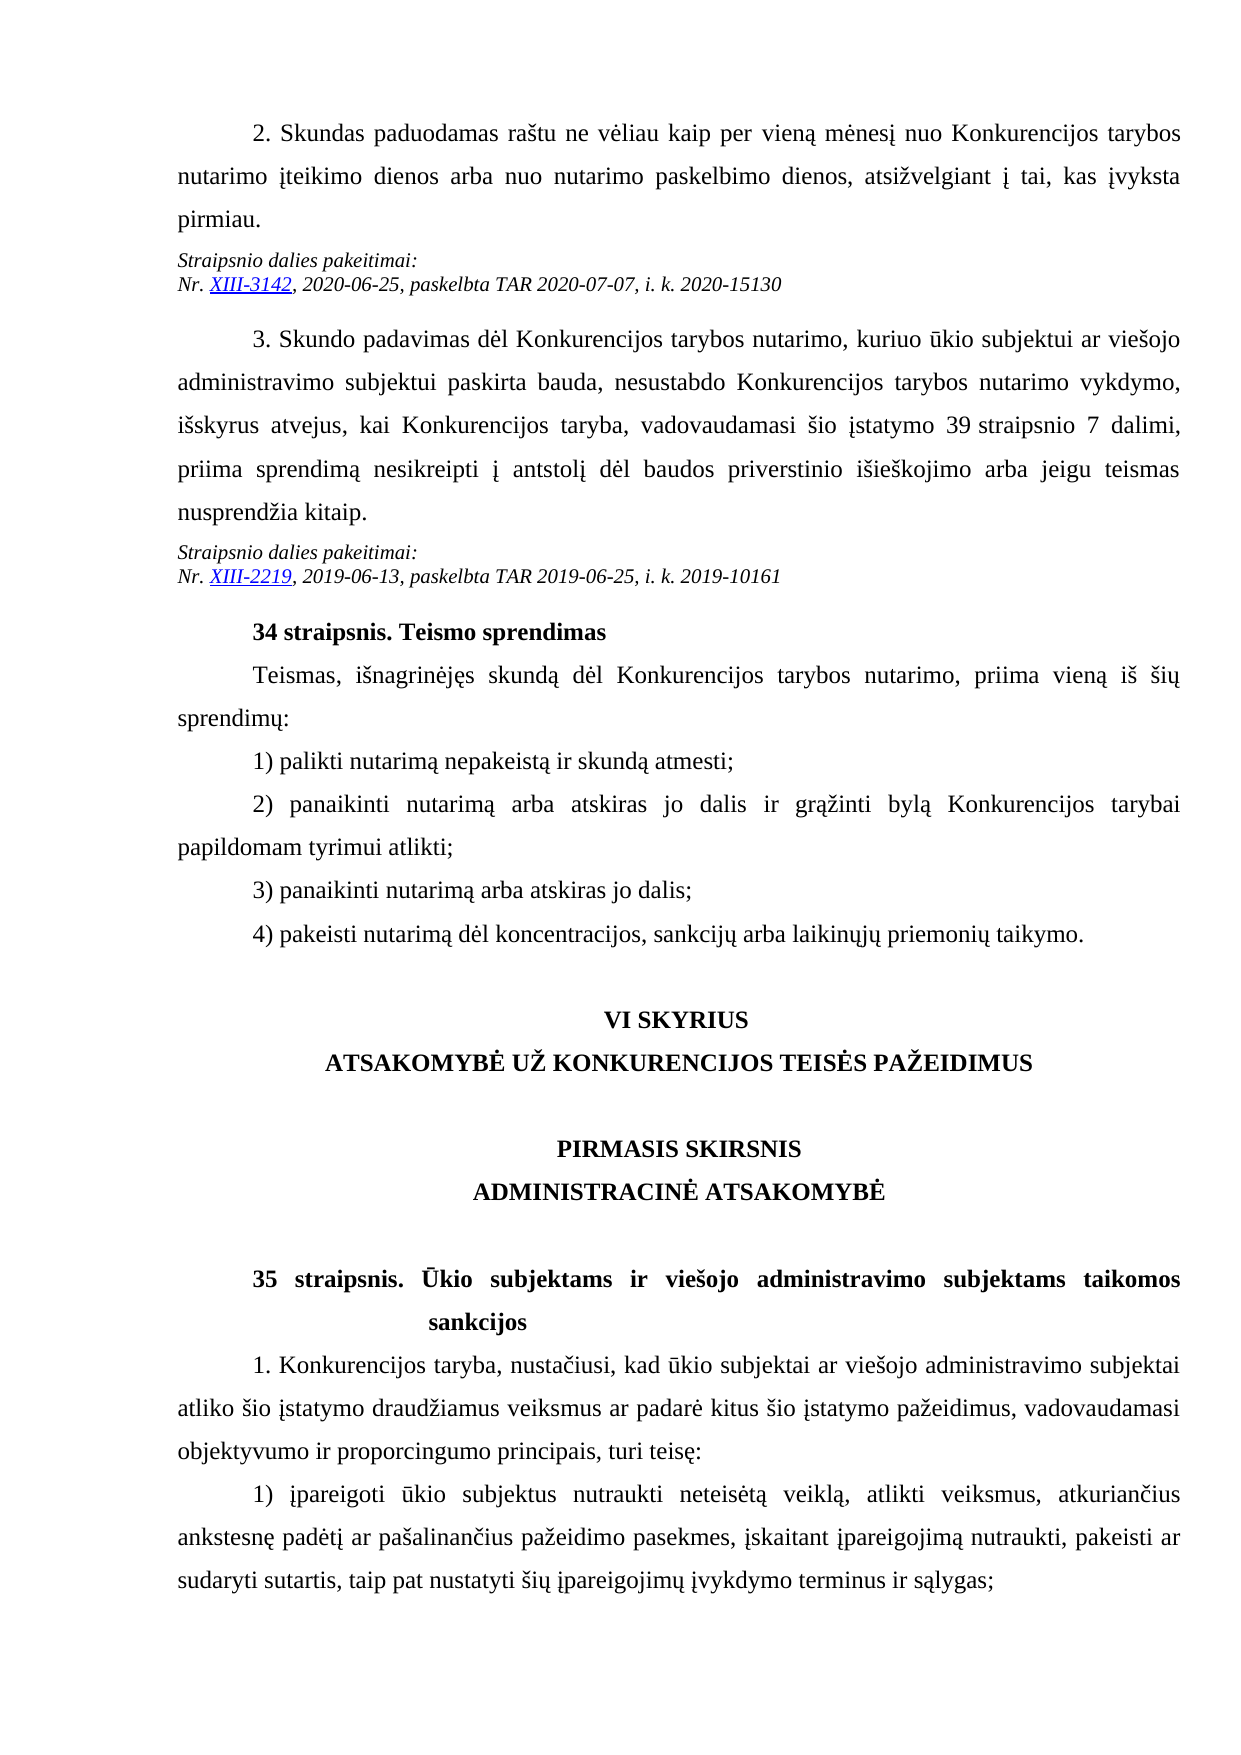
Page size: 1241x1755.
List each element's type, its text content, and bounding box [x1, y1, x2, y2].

text 1) įpareigoti ūkio subjektus nutraukti neteisėtą veiklą, atlikti veiksmus, atkuriančius ankstesnę padėtį ar pašalinančius pažeidimo pasekmes, įskaitant įpareigojimą nutraukti, pakeisti ar sudaryti sutartis, taip pat nustatyti šių įpareigojimų įvykdymo terminus ir sąlygas; [177, 1479, 1181, 1594]
text 34 straipsnis. Teismo sprendimas [177, 617, 1181, 646]
text PIRMASIS SKIRSNIS [177, 1134, 1181, 1163]
text 3) panaikinti nutarimą arba atskiras jo dalis; [177, 876, 1181, 904]
text 2. Skundas paduodamas raštu ne vėliau kaip per vieną mėnesį nuo Konkurencijos tarybos nutarimo įteikimo dienos arba nuo nutarimo paskelbimo dienos, atsižvelgiant į tai, kas įvyksta pirmiau. [177, 118, 1181, 233]
text Teismas, išnagrinėjęs skundą dėl Konkurencijos tarybos nutarimo, priima vieną iš šių sprendimų: [177, 660, 1181, 732]
text ATSAKOMYBĖ UŽ KONKURENCIJOS TEISĖS PAŽEIDIMUS [177, 1048, 1181, 1077]
text Straipsnio dalies pakeitimai: [177, 540, 1181, 564]
text 1) palikti nutarimą nepakeistą ir skundą atmesti; [177, 746, 1181, 775]
text VI SKYRIUS [177, 1005, 1181, 1034]
text 35 straipsnis. Ūkio subjektams ir viešojo administravimo subjektams taikomos sankcijos [252, 1264, 1181, 1336]
text 1. Konkurencijos taryba, nustačiusi, kad ūkio subjektai ar viešojo administravimo subjektai atliko šio įstatymo draudžiamus veiksmus ar padarė kitus šio įstatymo pažeidimus, vadovaudamasi objektyvumo ir proporcingumo principais, turi teisę: [177, 1350, 1181, 1465]
text 2) panaikinti nutarimą arba atskiras jo dalis ir grąžinti bylą Konkurencijos tarybai papildomam tyrimui atlikti; [177, 789, 1181, 861]
text Straipsnio dalies pakeitimai: [177, 247, 1181, 272]
text ADMINISTRACINĖ ATSAKOMYBĖ [177, 1177, 1181, 1206]
text Nr. XIII-2219, 2019-06-13, paskelbta TAR 2019-06-25, i. k. 2019-10161 [177, 564, 1181, 588]
text Nr. XIII-3142, 2020-06-25, paskelbta TAR 2020-07-07, i. k. 2020-15130 [177, 272, 1181, 296]
text 3. Skundo padavimas dėl Konkurencijos tarybos nutarimo, kuriuo ūkio subjektui ar viešojo administravimo subjektui paskirta bauda, nesustabdo Konkurencijos tarybos nutarimo vykdymo, išskyrus atvejus, kai Konkurencijos taryba, vadovaudamasi šio įstatymo 39 straipsnio 7 dalimi, priima sprendimą nesikreipti į antstolį dėl baudos priverstinio išieškojimo arba jeigu teismas nusprendžia kitaip. [177, 324, 1181, 526]
text 4) pakeisti nutarimą dėl koncentracijos, sankcijų arba laikinųjų priemonių taikymo. [177, 919, 1181, 947]
